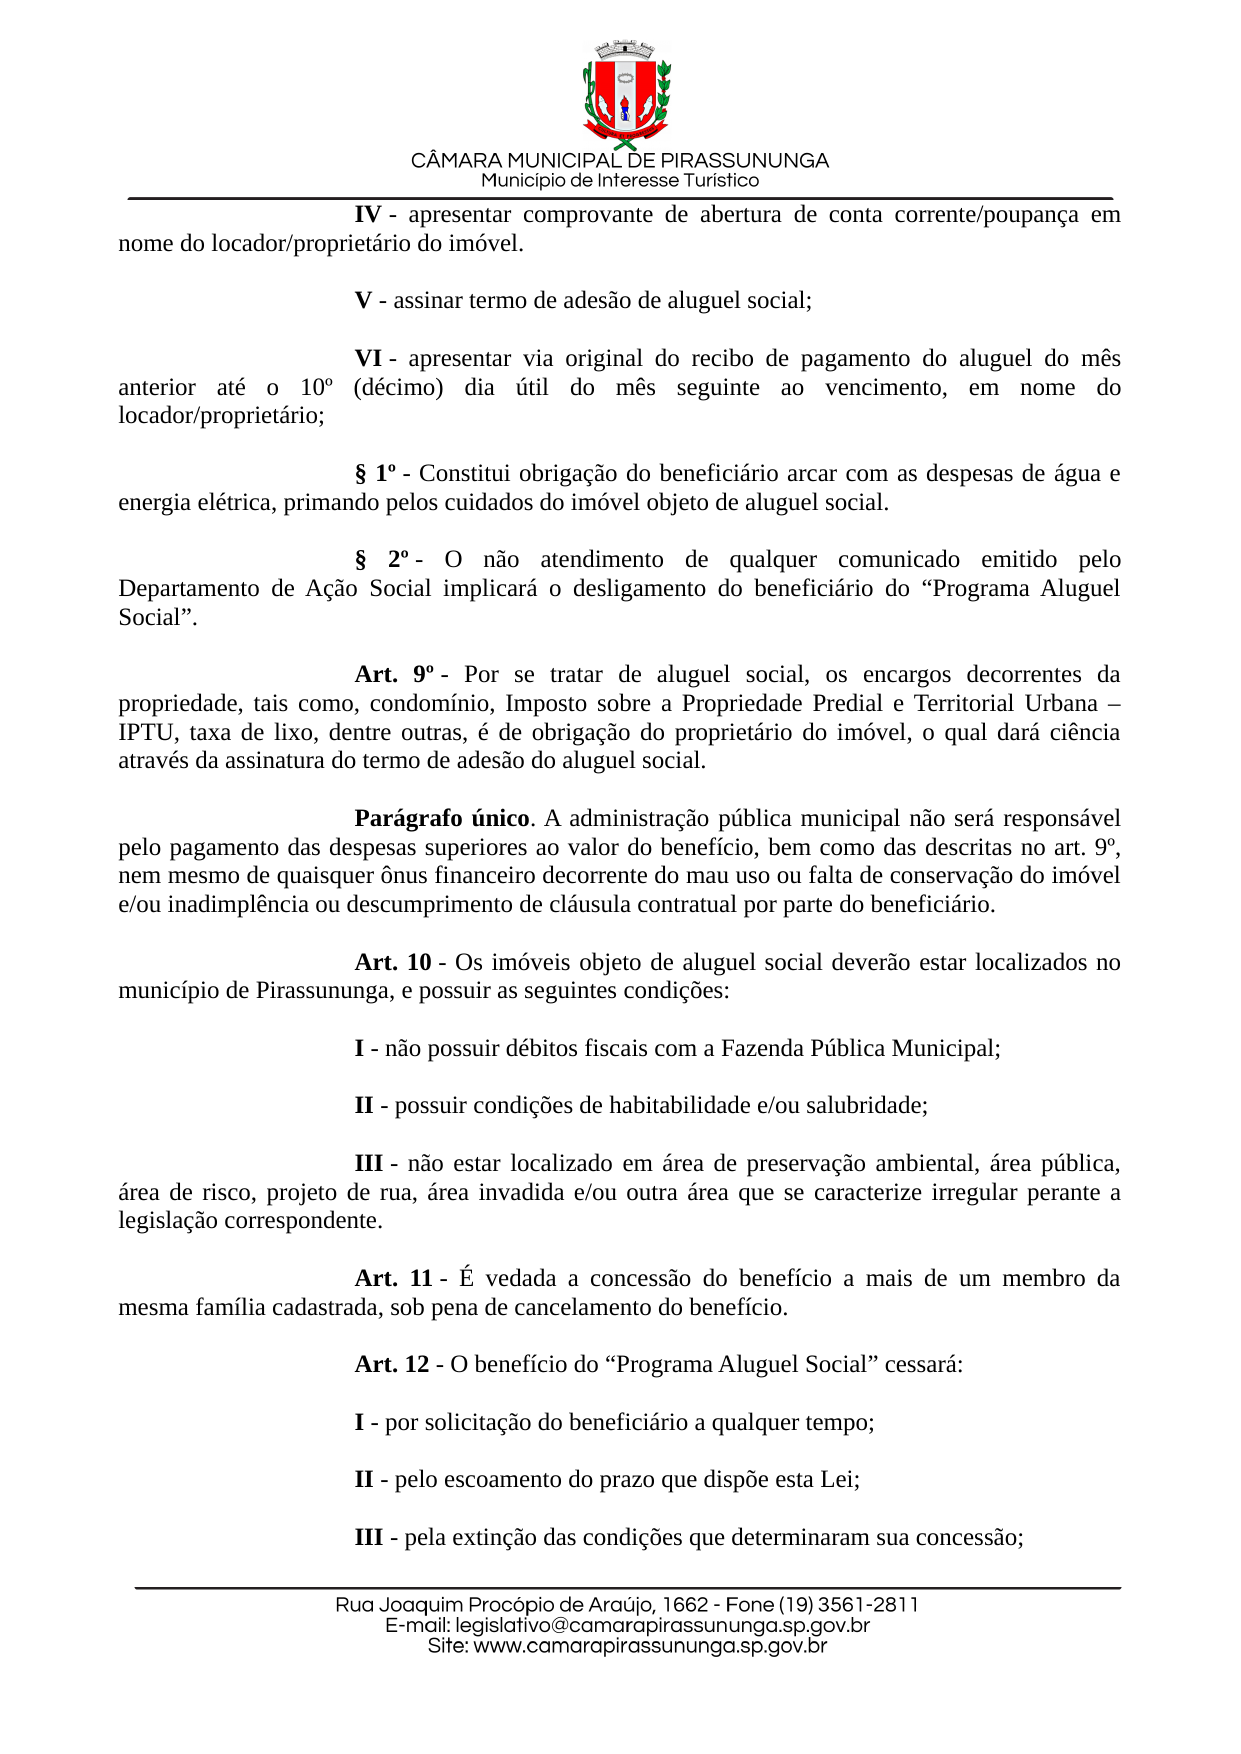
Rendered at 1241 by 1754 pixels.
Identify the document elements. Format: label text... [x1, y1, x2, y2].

text V - assinar termo de adesão de aluguel social; [118, 285, 1122, 314]
text § 2º - O não atendimento de qualquer comunicado emitido pelo Departamento de Ação Social implicará o desligamento do beneficiário do “Programa Aluguel Social”. [118, 544, 1122, 630]
text Art. 12 - O benefício do “Programa Aluguel Social” cessará: [118, 1349, 1122, 1378]
picture [126, 1587, 1130, 1754]
picture [118, 32, 1122, 200]
text § 1º - Constitui obrigação do beneficiário arcar com as despesas de água e energia elétrica, primando pelos cuidados do imóvel objeto de aluguel social. [118, 458, 1122, 515]
text Parágrafo único. A administração pública municipal não será responsável pelo pagamento das despesas superiores ao valor do benefício, bem como das descritas no art. 9º, nem mesmo de quaisquer ônus financeiro decorrente do mau uso ou falta de conservação do imóvel e/ou inadimplência ou descumprimento de cláusula contratual por parte do beneficiário. [118, 803, 1122, 918]
text IV - apresentar comprovante de abertura de conta corrente/poupança em nome do locador/proprietário do imóvel. [118, 200, 1122, 257]
text VI - apresentar via original do recibo de pagamento do aluguel do mês anterior até o 10º (décimo) dia útil do mês seguinte ao vencimento, em nome do locador/proprietário; [118, 343, 1122, 429]
text III - não estar localizado em área de preservação ambiental, área pública, área de risco, projeto de rua, área invadida e/ou outra área que se caracterize irregular perante a legislação correspondente. [118, 1148, 1122, 1234]
text II - possuir condições de habitabilidade e/ou salubridade; [118, 1090, 1122, 1119]
text Art. 10 - Os imóveis objeto de aluguel social deverão estar localizados no município de Pirassununga, e possuir as seguintes condições: [118, 947, 1122, 1004]
text Art. 11 - É vedada a concessão do benefício a mais de um membro da mesma família cadastrada, sob pena de cancelamento do benefício. [118, 1263, 1122, 1320]
text II - pelo escoamento do prazo que dispõe esta Lei; [118, 1464, 1122, 1493]
text I - não possuir débitos fiscais com a Fazenda Pública Municipal; [118, 1033, 1122, 1062]
text I - por solicitação do beneficiário a qualquer tempo; [118, 1407, 1122, 1435]
text III - pela extinção das condições que determinaram sua concessão; [118, 1522, 1122, 1550]
text Art. 9º - Por se tratar de aluguel social, os encargos decorrentes da propriedade, tais como, condomínio, Imposto sobre a Propriedade Predial e Territorial Urbana – IPTU, taxa de lixo, dentre outras, é de obrigação do proprietário do imóvel, o qual dará ciência através da assinatura do termo de adesão do aluguel social. [118, 659, 1122, 774]
